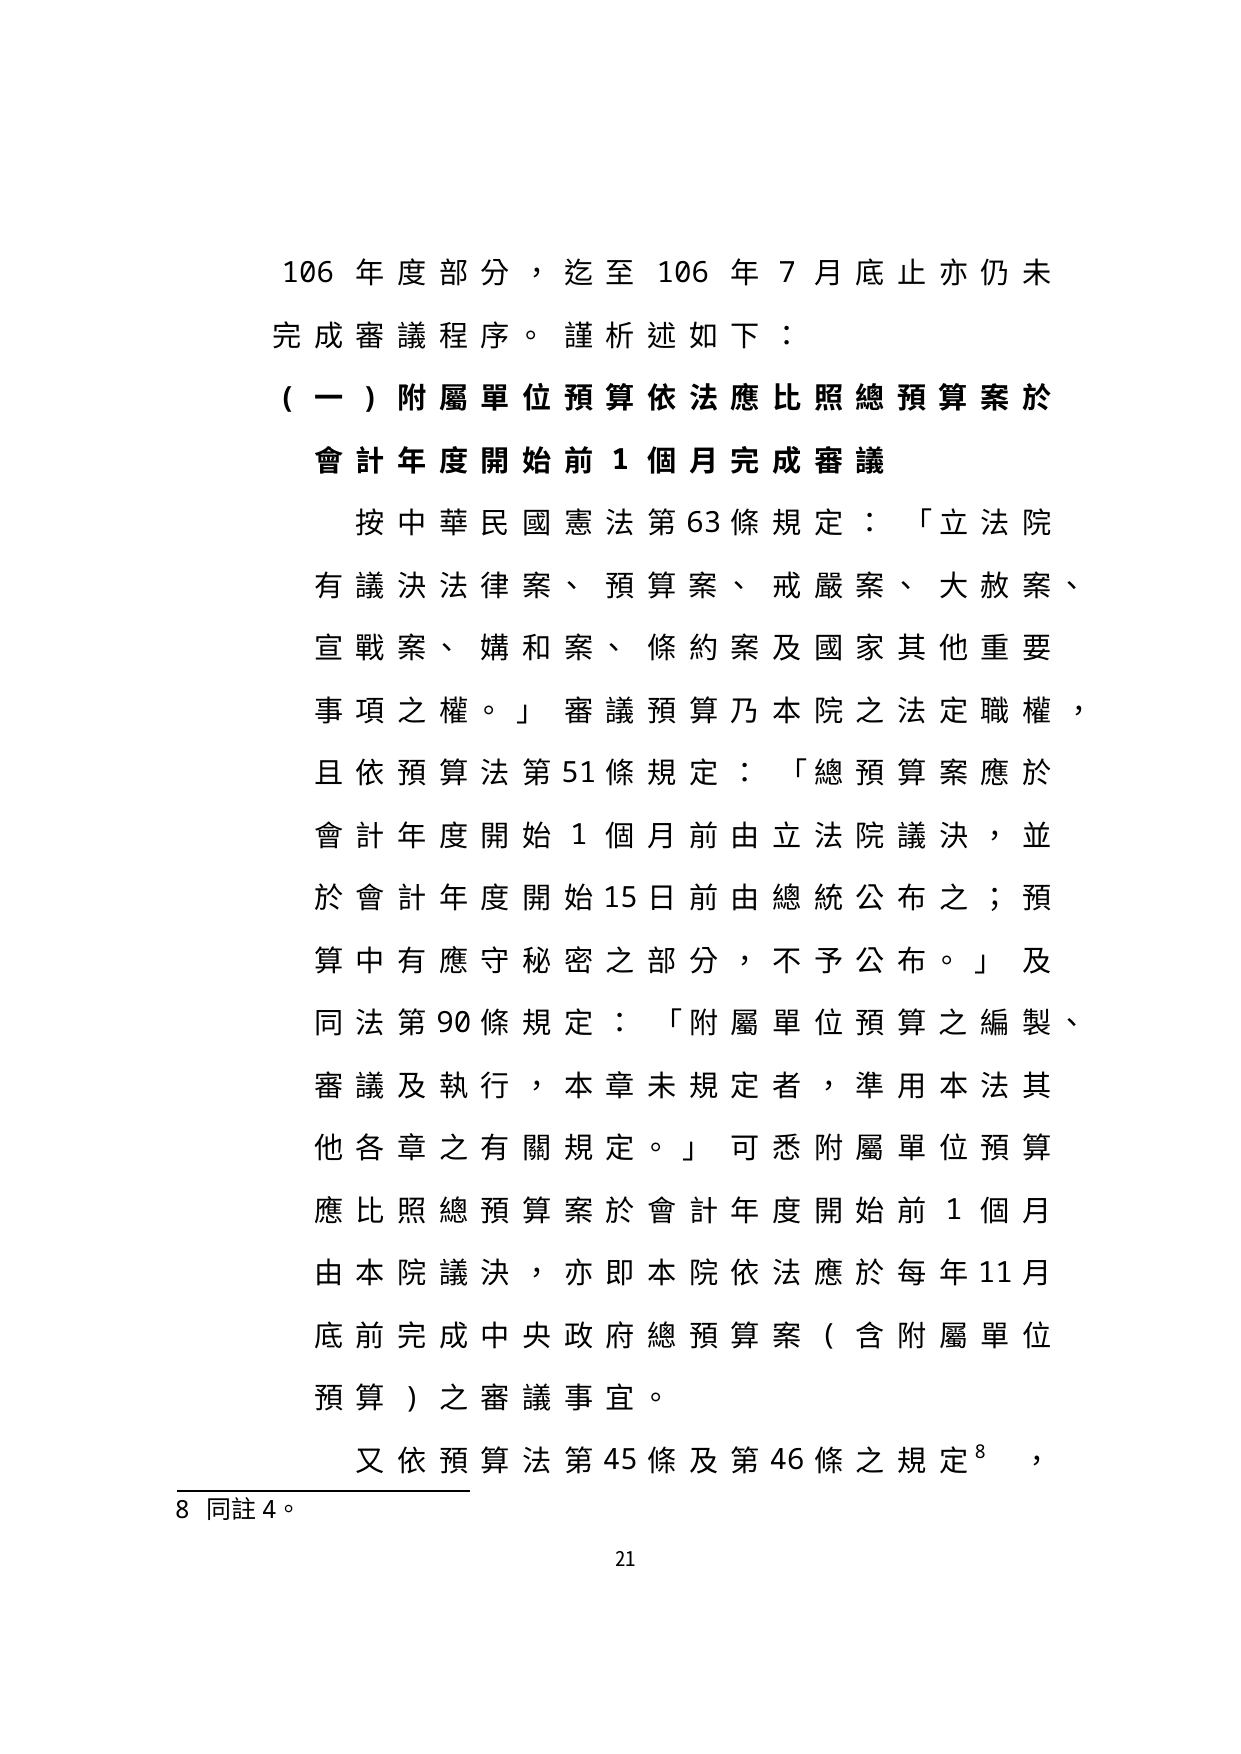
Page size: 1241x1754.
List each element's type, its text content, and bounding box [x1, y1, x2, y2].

text 同註4。 [174, 1491, 1063, 1525]
text 又依預算法第45條及第46條之規定，行政院主計總處應就各非營業部分之附屬單位預算，彙案編成綜計表，隨同中央政府總預算案，提報行政院會議通過後，送請本院審議。以行政院於105年8月31日函請本院審議之「106年度年度中央政府總預算案(含附屬單位預算及綜計表─營業及非營業部分)」為例，計附送7項書件資料，包括：1.總說明及主要附表壹冊。2.歲出機關別預算表壹冊。3.歲入來源別歲出政事別預算表及參考表壹冊。4.外交國防機密歲出政事別機關別預算表及相關參考表壹冊。5.附屬單位預算及綜計表－營業部分壹冊。6.附屬單位預算及綜計表－非營業部分壹冊。7.行政院年度施政計畫。 [271, 1417, 1058, 1479]
text 106年度部分，迄至106年7月底止亦仍未完成審議程序。謹析述如下： [242, 229, 1058, 354]
text (一)附屬單位預算依法應比照總預算案於會計年度開始前1個月完成審議 [242, 354, 1058, 479]
text 按中華民國憲法第63條規定：「立法院有議決法律案、預算案、戒嚴案、大赦案、宣戰案、媾和案、條約案及國家其他重要事項之權。」審議預算乃本院之法定職權，且依預算法第51條規定：「總預算案應於會計年度開始1個月前由立法院議決，並於會計年度開始15日前由總統公布之；預算中有應守秘密之部分，不予公布。」及同法第90條規定：「附屬單位預算之編製、審議及執行，本章未規定者，準用本法其他各章之有關規定。」可悉附屬單位預算應比照總預算案於會計年度開始前1個月由本院議決，亦即本院依法應於每年11月底前完成中央政府總預算案(含附屬單位預算)之審議事宜。 [271, 479, 1058, 1417]
